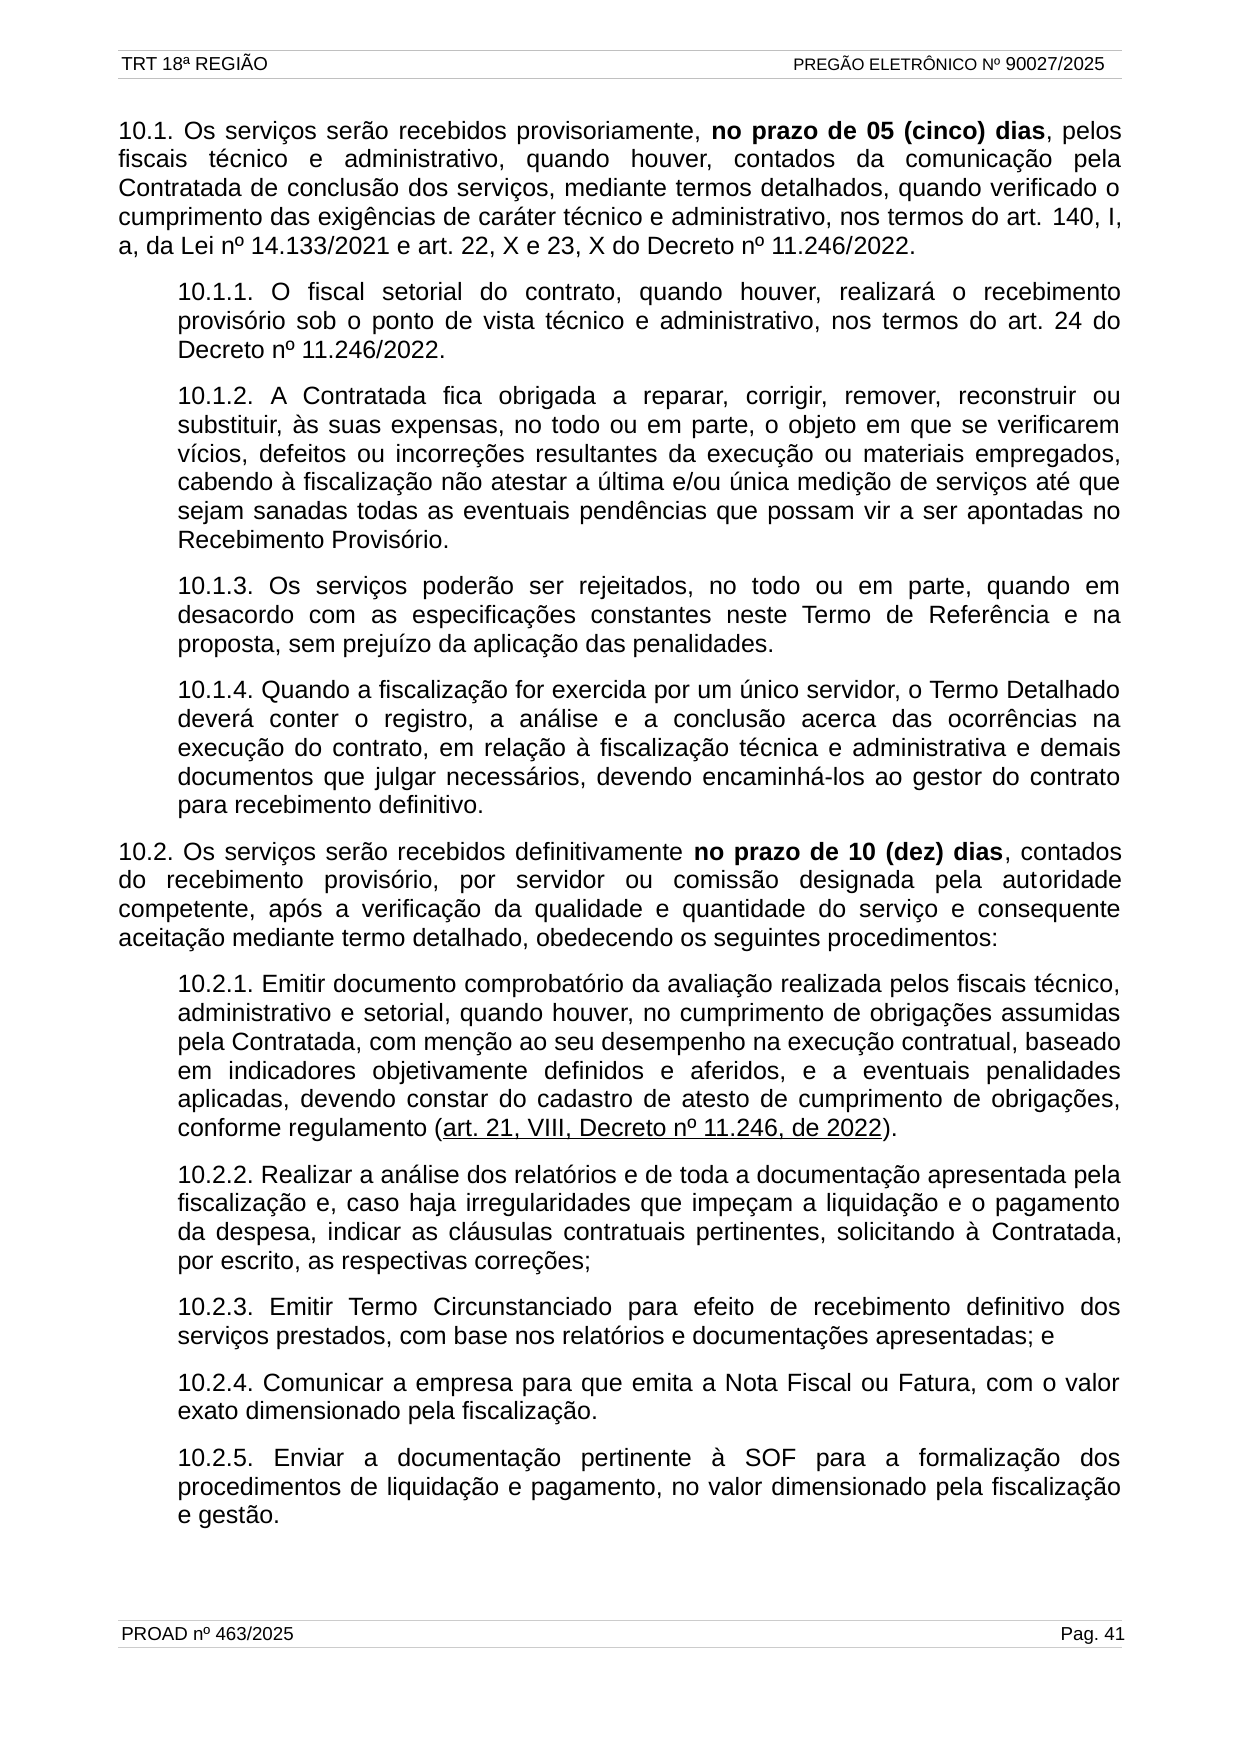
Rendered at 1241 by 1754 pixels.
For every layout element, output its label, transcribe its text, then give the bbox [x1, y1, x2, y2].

text 10.1.4. Quando a fiscalização for exercida por um único servidor, o Termo Detalhado deverá conter o registro, a análise e a conclusão acerca das ocorrências na execução do contrato, em relação à fiscalização técnica e administrativa e demais documentos que julgar necessários, devendo encaminhá-los ao gestor do contrato para recebimento definitivo. [177, 675, 1122, 819]
list 10.2.1. Emitir documento comprobatório da avaliação realizada pelos fiscais técnico, administrativo e setorial, quando houver, no cumprimento de obrigações assumidas pela Contratada, com menção ao seu desempenho na execução contratual, baseado em indicadores objetivamente definidos e aferidos, e a eventuais penalidades aplicadas, devendo constar do cadastro de atesto de cumprimento de obrigações, conforme regulamento (art. 21, VIII, Decreto nº 11.246, de 2022). [177, 969, 1122, 1142]
list 10.2.5. Enviar a documentação pertinente à SOF para a formalização dos procedimentos de liquidação e pagamento, no valor dimensionado pela fiscalização e gestão. [177, 1443, 1122, 1529]
list 10.2.4. Comunicar a empresa para que emita a Nota Fiscal ou Fatura, com o valor exato dimensionado pela fiscalização. [177, 1367, 1122, 1425]
text 10.1.2. A Contratada fica obrigada a reparar, corrigir, remover, reconstruir ou substituir, às suas expensas, no todo ou em parte, o objeto em que se verificarem vícios, defeitos ou incorreções resultantes da execução ou materiais empregados, cabendo à fiscalização não atestar a última e/ou única medição de serviços até que sejam sanadas todas as eventuais pendências que possam vir a ser apontadas no Recebimento Provisório. [177, 381, 1122, 553]
list 10.2. Os serviços serão recebidos definitivamente no prazo de 10 (dez) dias, contados do recebimento provisório, por servidor ou comissão designada pela autoridade competente, após a verificação da qualidade e quantidade do serviço e consequente aceitação mediante termo detalhado, obedecendo os seguintes procedimentos: [118, 837, 1122, 952]
text 10.1. Os serviços serão recebidos provisoriamente, no prazo de 05 (cinco) dias, pelos fiscais técnico e administrativo, quando houver, contados da comunicação pela Contratada de conclusão dos serviços, mediante termos detalhados, quando verificado o cumprimento das exigências de caráter técnico e administrativo, nos termos do art. 140, I, a, da Lei nº 14.133/2021 e art. 22, X e 23, X do Decreto nº 11.246/2022. [118, 116, 1122, 259]
list 10.2.2. Realizar a análise dos relatórios e de toda a documentação apresentada pela fiscalização e, caso haja irregularidades que impeçam a liquidação e o pagamento da despesa, indicar as cláusulas contratuais pertinentes, solicitando à Contratada, por escrito, as respectivas correções; [177, 1159, 1122, 1274]
list 10.2.3. Emitir Termo Circunstanciado para efeito de recebimento definitivo dos serviços prestados, com base nos relatórios e documentações apresentadas; e [177, 1292, 1122, 1350]
text 10.1.3. Os serviços poderão ser rejeitados, no todo ou em parte, quando em desacordo com as especificações constantes neste Termo de Referência e na proposta, sem prejuízo da aplicação das penalidades. [177, 571, 1122, 657]
text 10.1.1. O fiscal setorial do contrato, quando houver, realizará o recebimento provisório sob o ponto de vista técnico e administrativo, nos termos do art. 24 do Decreto nº 11.246/2022. [177, 277, 1122, 363]
